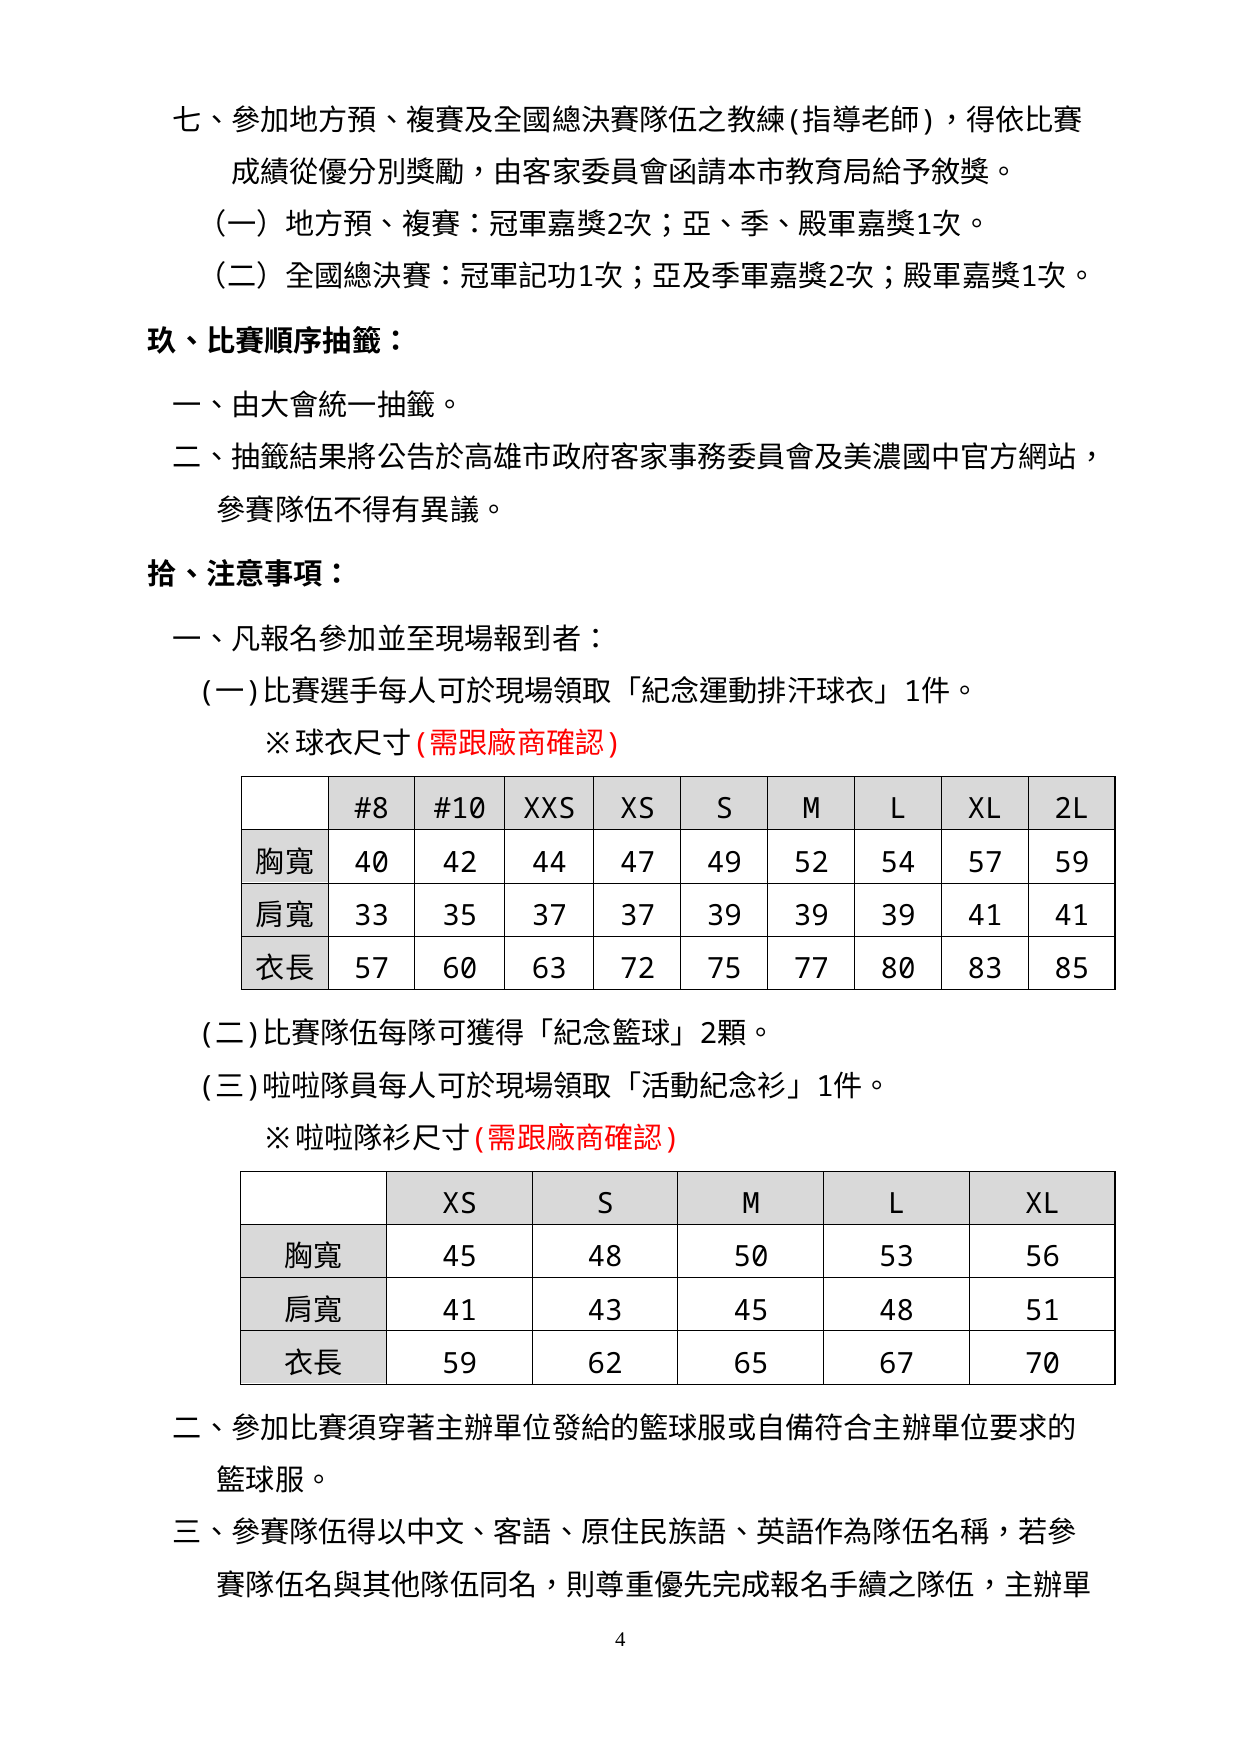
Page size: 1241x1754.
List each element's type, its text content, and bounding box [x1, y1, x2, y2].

text ※啦啦隊衫尺寸(需跟廠商確認) [260, 1106, 1092, 1158]
table_cell 39 [768, 884, 854, 936]
table_header XL [942, 777, 1028, 829]
table_cell 54 [855, 830, 941, 882]
text 玖、比賽順序抽籤： [148, 309, 1092, 362]
table_cell 衣長 [241, 1331, 386, 1383]
text (三)啦啦隊員每人可於現場領取「活動紀念衫」1件。 [198, 1054, 1092, 1106]
table_cell 37 [594, 884, 680, 936]
text ※球衣尺寸(需跟廠商確認) [260, 712, 1092, 764]
table_header L [855, 777, 941, 829]
table_cell 53 [824, 1225, 969, 1277]
text (一)比賽選手每人可於現場領取「紀念運動排汗球衣」1件。 [198, 659, 1092, 712]
table_header XL [970, 1172, 1114, 1224]
table_cell 39 [855, 884, 941, 936]
table_cell 75 [681, 937, 767, 989]
table_cell 45 [678, 1278, 823, 1330]
text （一）地方預、複賽：冠軍嘉獎2次；亞、季、殿軍嘉獎1次。 [198, 193, 1092, 245]
text 七、參加地方預、複賽及全國總決賽隊伍之教練(指導老師)，得依比賽成績從優分別獎勵，由客家委員會函請本市教育局給予敘獎。 [173, 89, 1092, 193]
table_header S [681, 777, 767, 829]
table_cell 45 [387, 1225, 532, 1277]
table_cell 48 [824, 1278, 969, 1330]
table_cell 60 [415, 937, 504, 989]
table_cell 80 [855, 937, 941, 989]
table_cell 40 [329, 830, 414, 882]
table_header #10 [415, 777, 504, 829]
table_cell 37 [505, 884, 593, 936]
table_cell 83 [942, 937, 1028, 989]
table_cell 47 [594, 830, 680, 882]
table_cell 51 [970, 1278, 1114, 1330]
table_cell 56 [970, 1225, 1114, 1277]
table_header 2L [1029, 777, 1114, 829]
table_cell 44 [505, 830, 593, 882]
table_cell 77 [768, 937, 854, 989]
table_cell 胸寬 [241, 1225, 386, 1277]
table_cell 57 [329, 937, 414, 989]
table_cell 39 [681, 884, 767, 936]
table_cell 肩寬 [241, 1278, 386, 1330]
table_cell 65 [678, 1331, 823, 1383]
table_cell 72 [594, 937, 680, 989]
table_header M [768, 777, 854, 829]
table_cell 57 [942, 830, 1028, 882]
table_cell 62 [533, 1331, 677, 1383]
table_header XXS [505, 777, 593, 829]
table_cell 52 [768, 830, 854, 882]
table_header M [678, 1172, 823, 1224]
table_cell 50 [678, 1225, 823, 1277]
table_cell 42 [415, 830, 504, 882]
table_header XS [594, 777, 680, 829]
text 二、參加比賽須穿著主辦單位發給的籃球服或自備符合主辦單位要求的籃球服。 [173, 1397, 1092, 1501]
text 一、凡報名參加並至現場報到者： [173, 607, 1092, 659]
text 拾、注意事項： [148, 543, 1092, 595]
table_header S [533, 1172, 677, 1224]
table_cell 59 [1029, 830, 1114, 882]
text 二、抽籤結果將公告於高雄市政府客家事務委員會及美濃國中官方網站，參賽隊伍不得有異議。 [173, 426, 1092, 530]
table_header [241, 1172, 386, 1224]
table_cell 胸寬 [242, 830, 328, 882]
table_cell 85 [1029, 937, 1114, 989]
table_cell 41 [1029, 884, 1114, 936]
table_cell 48 [533, 1225, 677, 1277]
table_cell 41 [942, 884, 1028, 936]
table_cell 肩寬 [242, 884, 328, 936]
table_header XS [387, 1172, 532, 1224]
table_cell 35 [415, 884, 504, 936]
table_cell 49 [681, 830, 767, 882]
table_cell 59 [387, 1331, 532, 1383]
table_header [242, 777, 328, 829]
table_cell 衣長 [242, 937, 328, 989]
table_cell 33 [329, 884, 414, 936]
table_header L [824, 1172, 969, 1224]
table_cell 67 [824, 1331, 969, 1383]
text 一、由大會統一抽籤。 [173, 374, 1092, 426]
text 三、參賽隊伍得以中文、客語、原住民族語、英語作為隊伍名稱，若參賽隊伍名與其他隊伍同名，則尊重優先完成報名手續之隊伍，主辦單 [173, 1501, 1092, 1605]
text (二)比賽隊伍每隊可獲得「紀念籃球」2顆。 [198, 1002, 1092, 1054]
table_cell 41 [387, 1278, 532, 1330]
table_cell 63 [505, 937, 593, 989]
table_cell 43 [533, 1278, 677, 1330]
table_cell 70 [970, 1331, 1114, 1383]
text （二）全國總決賽：冠軍記功1次；亞及季軍嘉獎2次；殿軍嘉獎1次。 [198, 245, 1092, 297]
table_header #8 [329, 777, 414, 829]
